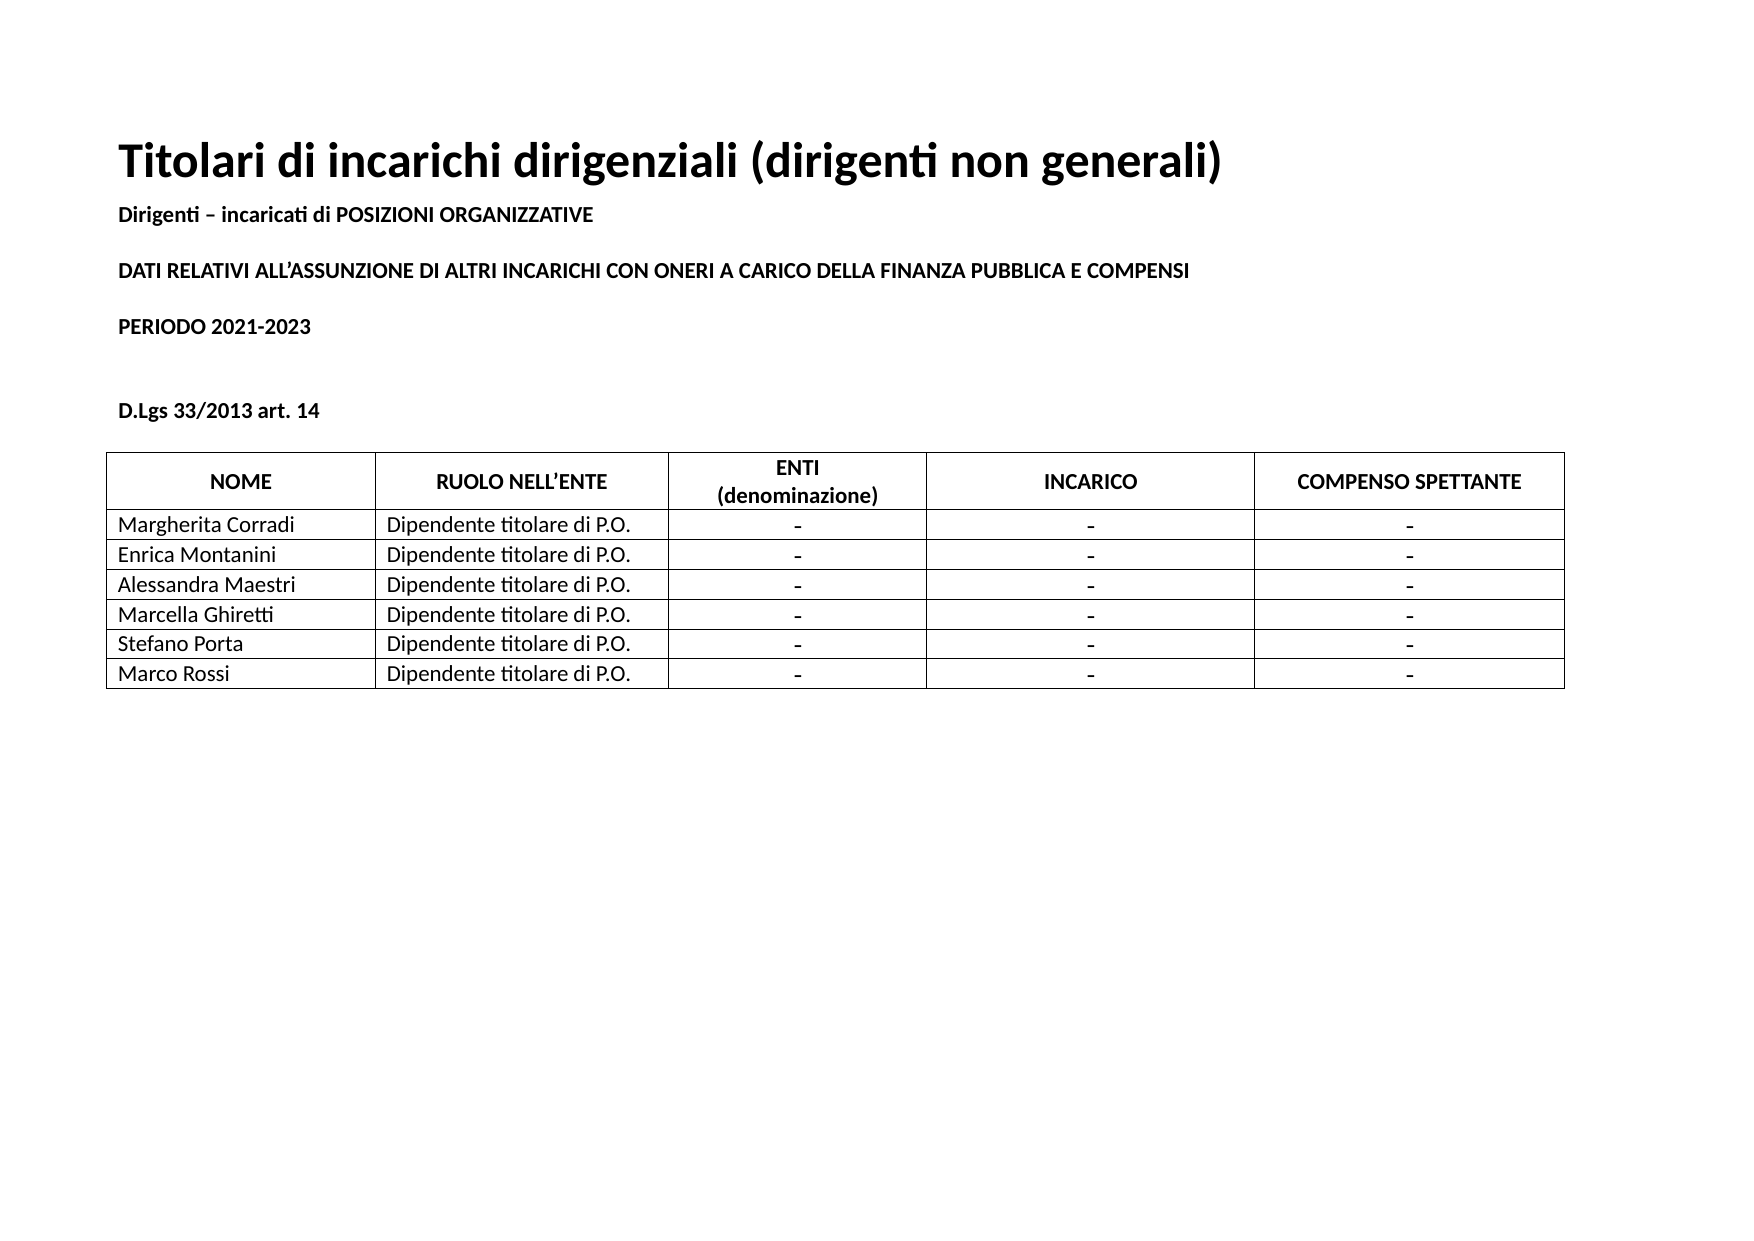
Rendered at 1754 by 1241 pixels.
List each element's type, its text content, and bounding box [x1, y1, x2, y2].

table_cell - [1255, 510, 1564, 539]
table_cell Marcella Ghiretti [107, 600, 375, 628]
table_cell - [669, 570, 926, 599]
text D.Lgs 33/2013 art. 14 [118, 396, 1606, 424]
table_cell Margherita Corradi [107, 510, 375, 539]
subtitle Titolari di incarichi dirigenziali (dirigenti non generali) [118, 128, 1606, 189]
text DATI RELATIVI ALL’ASSUNZIONE DI ALTRI INCARICHI CON ONERI A CARICO DELLA FINANZA PUBBLICA E COMPENSI [118, 256, 1606, 284]
table_cell - [1255, 570, 1564, 599]
table_cell Stefano Porta [107, 630, 375, 658]
table_cell - [669, 540, 926, 569]
text Dirigenti – incaricati di POSIZIONI ORGANIZZATIVE [118, 200, 1606, 228]
table_cell Dipendente titolare di P.O. [376, 540, 668, 569]
table_cell - [669, 630, 926, 658]
table_cell - [1255, 600, 1564, 628]
table_cell Dipendente titolare di P.O. [376, 570, 668, 599]
table_header RUOLO NELL’ENTE [376, 453, 668, 509]
table_cell - [927, 630, 1254, 658]
table_cell Enrica Montanini [107, 540, 375, 569]
table_cell - [927, 600, 1254, 628]
table_cell Dipendente titolare di P.O. [376, 630, 668, 658]
text PERIODO 2021-2023 [118, 312, 1606, 340]
table_header NOME [107, 453, 375, 509]
table_cell - [669, 659, 926, 688]
table_header COMPENSO SPETTANTE [1255, 453, 1564, 509]
table_cell Dipendente titolare di P.O. [376, 510, 668, 539]
table_cell - [1255, 659, 1564, 688]
table_cell Marco Rossi [107, 659, 375, 688]
table_cell Alessandra Maestri [107, 570, 375, 599]
table_cell - [927, 540, 1254, 569]
table_cell - [927, 659, 1254, 688]
table_cell Dipendente titolare di P.O. [376, 659, 668, 688]
table_header ENTI (denominazione) [669, 453, 926, 509]
table_header INCARICO [927, 453, 1254, 509]
table_cell - [1255, 630, 1564, 658]
table_cell - [927, 570, 1254, 599]
table_cell - [669, 600, 926, 628]
table_cell Dipendente titolare di P.O. [376, 600, 668, 628]
table_cell - [1255, 540, 1564, 569]
table_cell - [669, 510, 926, 539]
table_cell - [927, 510, 1254, 539]
